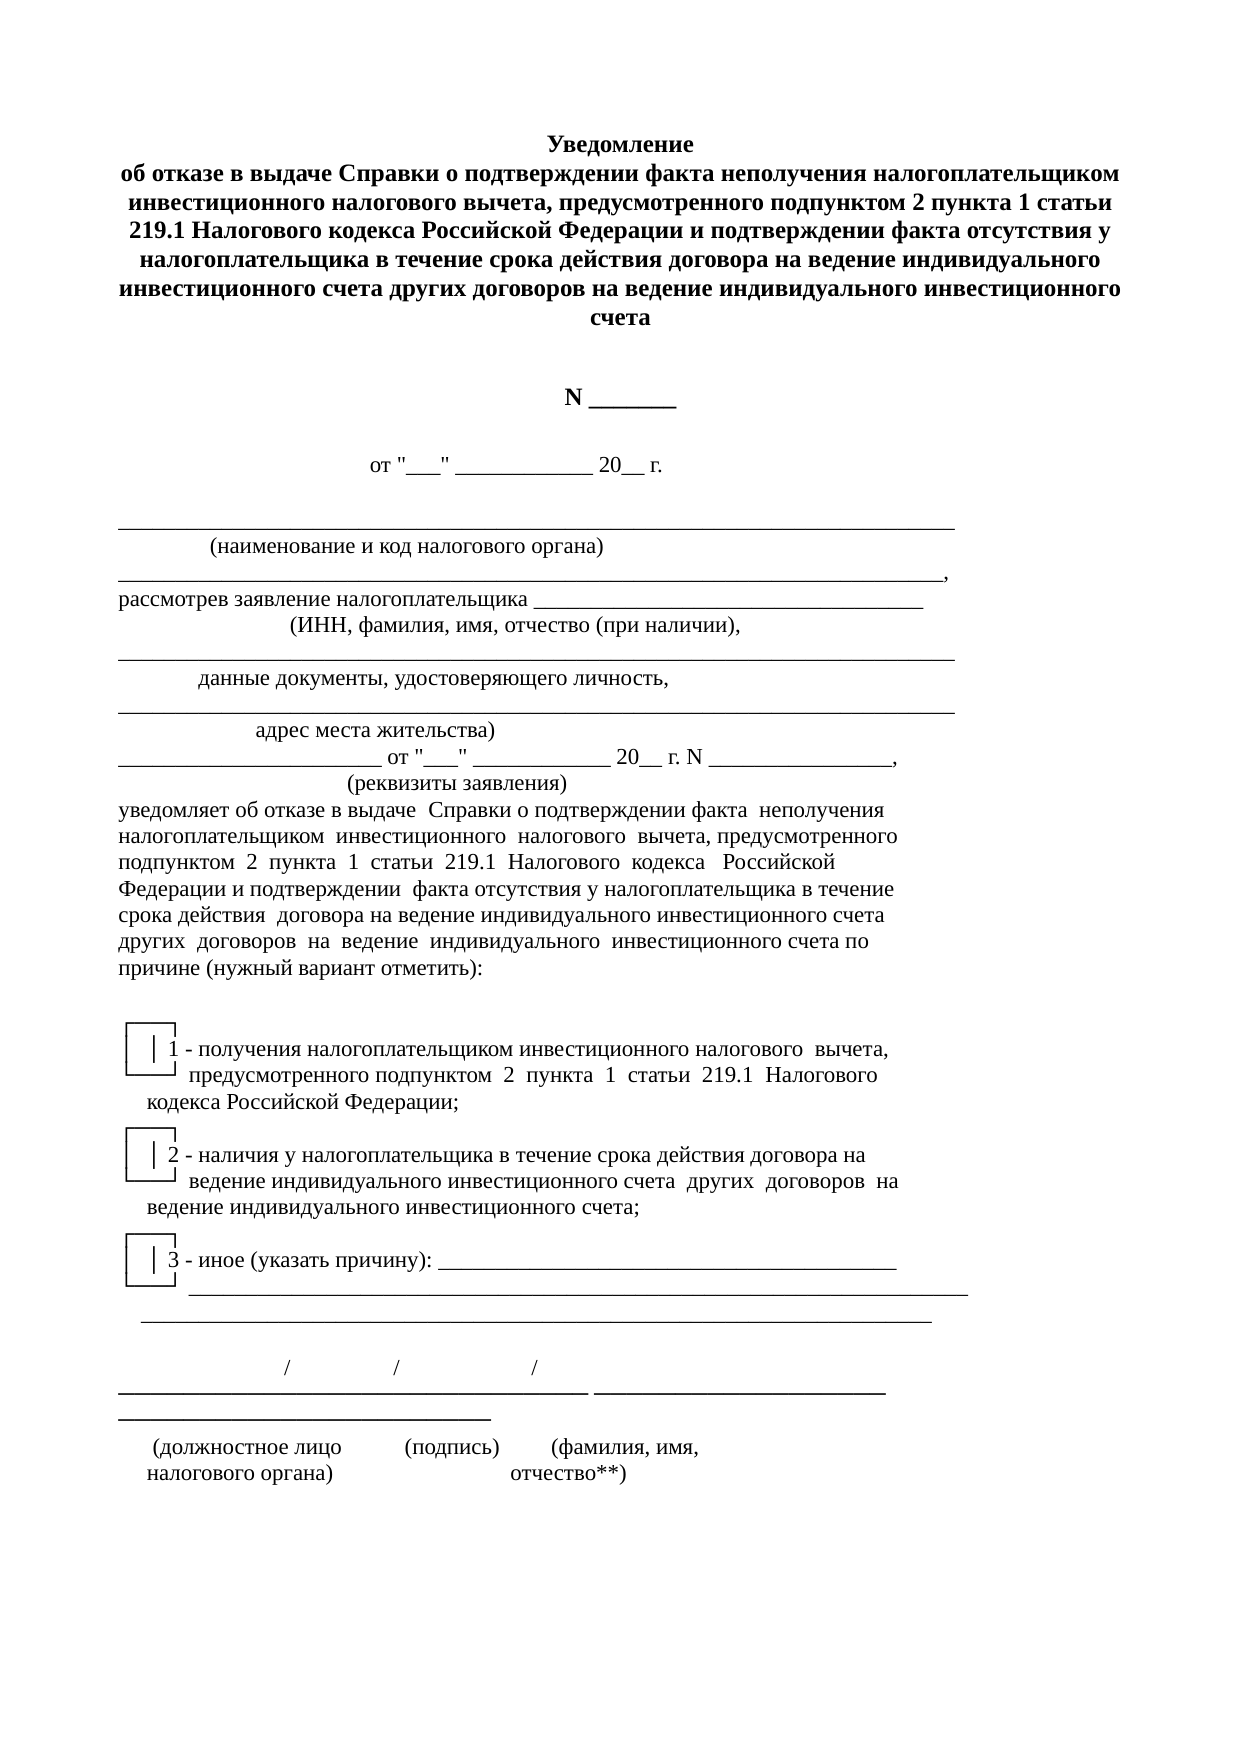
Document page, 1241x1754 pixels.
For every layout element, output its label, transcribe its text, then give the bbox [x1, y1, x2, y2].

text / / / [118, 1354, 1122, 1380]
text (реквизиты заявления) [118, 769, 1122, 796]
text от "___" ____________ 20__ г. [118, 451, 1122, 477]
text кодекса Российской Федерации; [118, 1088, 1122, 1114]
text рассмотрев заявление налогоплательщика __________________________________ [118, 585, 1122, 611]
text ───────────────────────────── ────────────────── ─────────────────────── [118, 1380, 1122, 1433]
text └──┘ ведение индивидуального инвестиционного счета других договоров на [118, 1167, 1122, 1193]
text ┌──┐ [118, 1009, 1122, 1035]
text ведение индивидуального инвестиционного счета; [118, 1193, 1122, 1220]
text (должностное лицо (подпись) (фамилия, имя, [118, 1433, 1122, 1459]
text │ │ 3 - иное (указать причину): ________________________________________ [154, 1246, 1122, 1272]
text ┌──┐ [118, 1114, 1122, 1141]
text других договоров на ведение индивидуального инвестиционного счета по [118, 927, 1122, 954]
text срока действия договора на ведение индивидуального инвестиционного счета [118, 901, 1122, 927]
text данные документы, удостоверяющего личность, [118, 664, 1122, 690]
text налогового органа) отчество**) [118, 1459, 1122, 1486]
text │ │ 2 - наличия у налогоплательщика в течение срока действия договора на [154, 1141, 1122, 1167]
text _______________________ от "___" ____________ 20__ г. N ________________, [118, 743, 1122, 769]
text _________________________________________________________________________ [118, 506, 1122, 532]
text причине (нужный вариант отметить): [118, 954, 1122, 980]
text └──┘ предусмотренного подпунктом 2 пункта 1 статьи 219.1 Налогового [118, 1062, 1122, 1088]
text └──┘ ____________________________________________________________________ [118, 1272, 1122, 1299]
text _________________________________________________________________________ [118, 690, 1122, 717]
text Федерации и подтверждении факта отсутствия у налогоплательщика в течение [118, 875, 1122, 901]
text _____________________________________________________________________ [118, 1299, 1122, 1325]
text (ИНН, фамилия, имя, отчество (при наличии), [118, 611, 1122, 637]
text налогоплательщиком инвестиционного налогового вычета, предусмотренного [118, 822, 1122, 848]
text ┌──┐ [118, 1220, 1122, 1246]
text адрес места жительства) [118, 717, 1122, 743]
text уведомляет об отказе в выдаче Справки о подтверждении факта неполучения [118, 796, 1122, 822]
text _________________________________________________________________________ [118, 637, 1122, 664]
text ________________________________________________________________________, [118, 558, 1122, 585]
text (наименование и код налогового органа) [118, 532, 1122, 558]
subtitle N _______ [118, 382, 1122, 411]
text подпунктом 2 пункта 1 статьи 219.1 Налогового кодекса Российской [118, 848, 1122, 875]
subtitle Уведомление об отказе в выдаче Справки о подтверждении факта неполучения налогоплательщиком инвестиционного налогового вычета, предусмотренного подпунктом 2 пункта 1 статьи 219.1 Налогового кодекса Российской Федерации и подтверждении факта отсутствия у налогоплательщика в течение срока действия договора на ведение индивидуального инвестиционного счета других договоров на ведение индивидуального инвестиционного счета [118, 129, 1122, 331]
text │ │ 1 - получения налогоплательщиком инвестиционного налогового вычета, [154, 1035, 1122, 1062]
